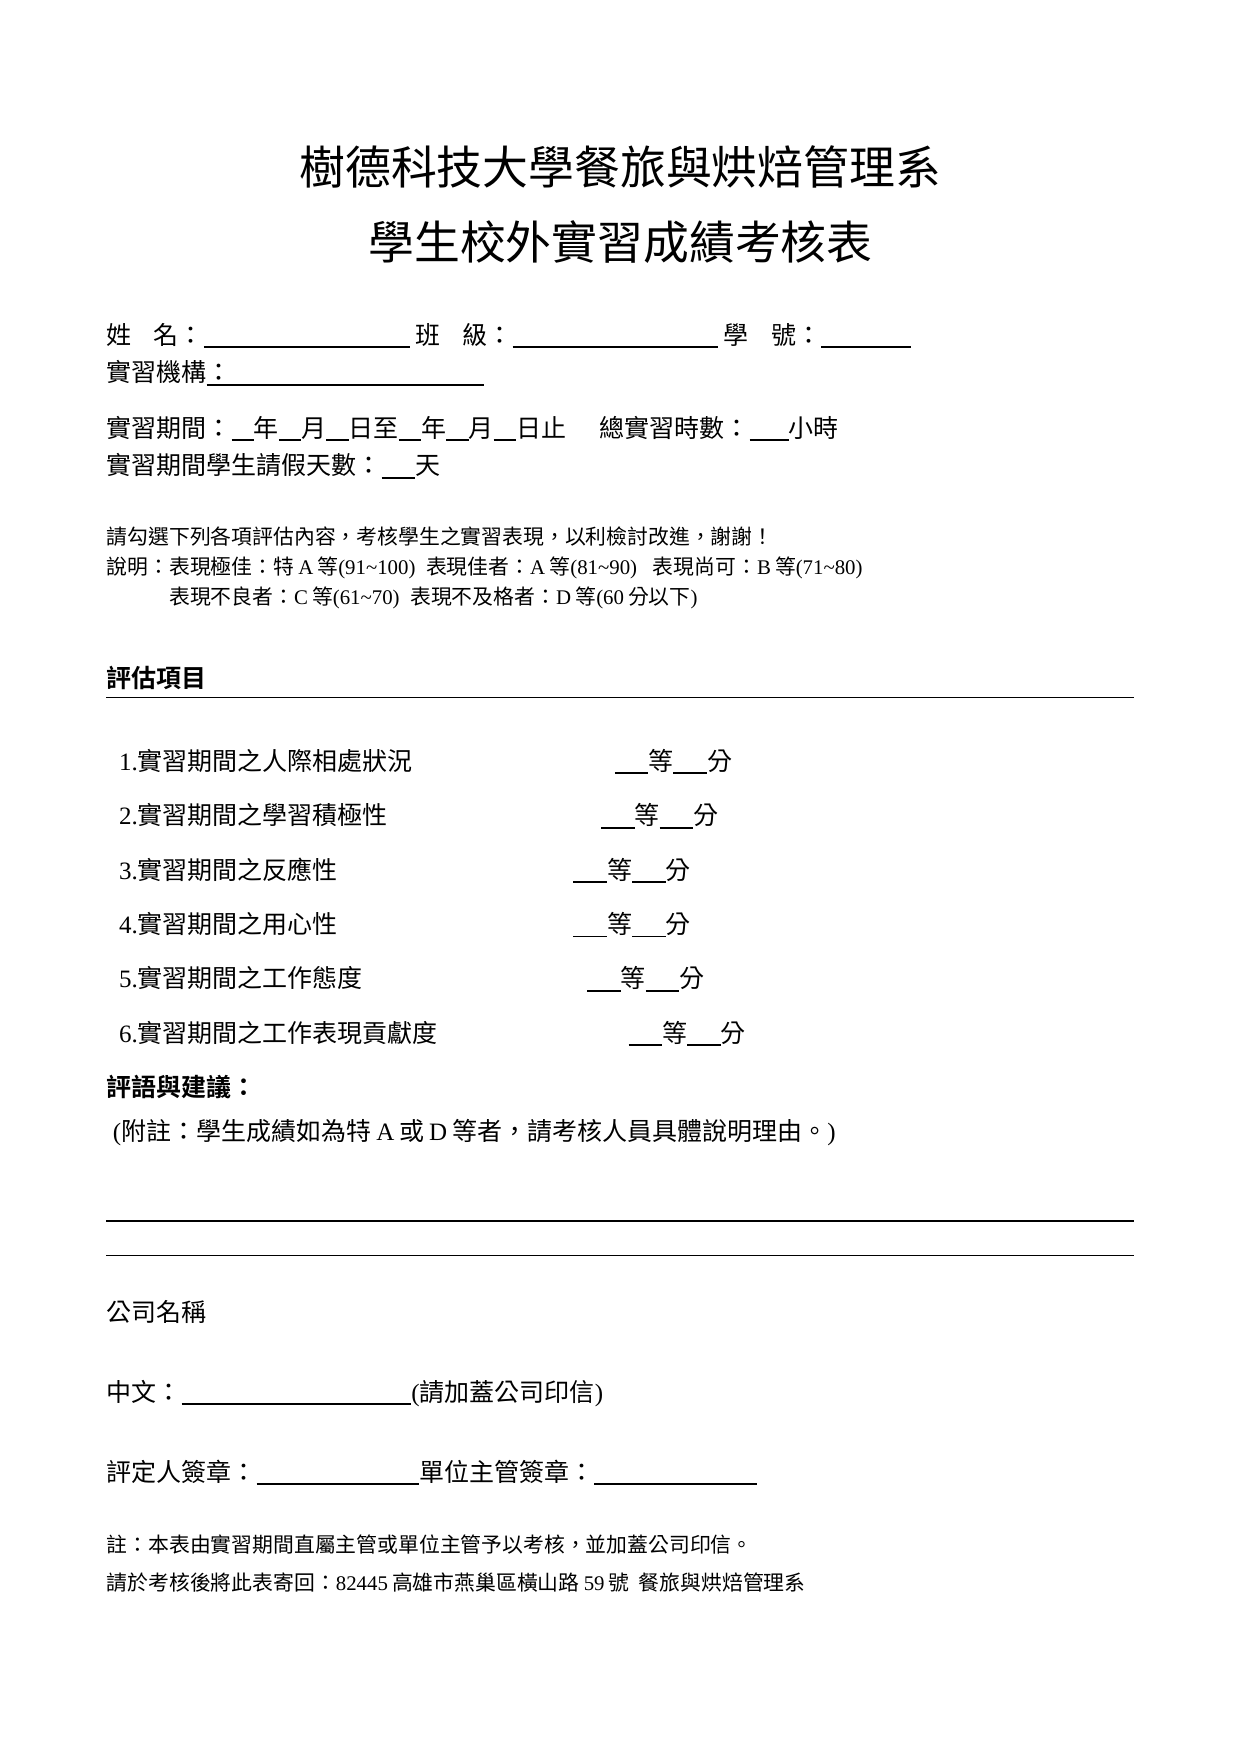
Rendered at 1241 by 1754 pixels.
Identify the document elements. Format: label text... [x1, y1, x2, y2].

text 評語與建議： [106, 1068, 1134, 1104]
text 3.實習期間之反應性 等 分 [106, 850, 1134, 886]
text 說明：表現極佳：特A等(91~100) 表現佳者：A等(81~90) 表現尚可：B等(71~80) [106, 550, 1134, 581]
text (附註：學生成績如為特A或D等者，請考核人員具體說明理由。) [106, 1111, 1134, 1148]
text 實習機構： [106, 352, 1134, 389]
text 5.實習期間之工作態度 等 分 [106, 959, 1134, 995]
text 樹德科技大學餐旅與烘焙管理系 [106, 127, 1134, 202]
text 2.實習期間之學習積極性 等 分 [106, 796, 1134, 832]
text 請於考核後將此表寄回：82445高雄市燕巢區橫山路59號 餐旅與烘焙管理系 [106, 1562, 1134, 1600]
text 評定人簽章： 單位主管簽章： [106, 1452, 1134, 1489]
text 公司名稱 [106, 1292, 1134, 1329]
text 實習期間學生請假天數： 天 [106, 445, 1134, 483]
text 實習期間： 年 月 日至 年 月 日止 總實習時數： 小時 [106, 408, 1134, 445]
text 中文： (請加蓋公司印信) [106, 1372, 1134, 1409]
text 姓 名： 班 級： 學 號： [106, 314, 1134, 352]
text 4.實習期間之用心性 等 分 [106, 904, 1134, 941]
text 學生校外實習成績考核表 [106, 202, 1134, 277]
text 6.實習期間之工作表現貢獻度 等 分 [106, 1013, 1134, 1049]
text 1.實習期間之人際相處狀況 等 分 [106, 741, 1134, 778]
text 表現不良者：C等(61~70) 表現不及格者：D等(60分以下) [106, 581, 1134, 611]
text 請勾選下列各項評估內容，考核學生之實習表現，以利檢討改進，謝謝！ [106, 520, 1134, 550]
text 評估項目 [106, 658, 1134, 697]
text 註：本表由實習期間直屬主管或單位主管予以考核，並加蓋公司印信。 [106, 1525, 1134, 1562]
